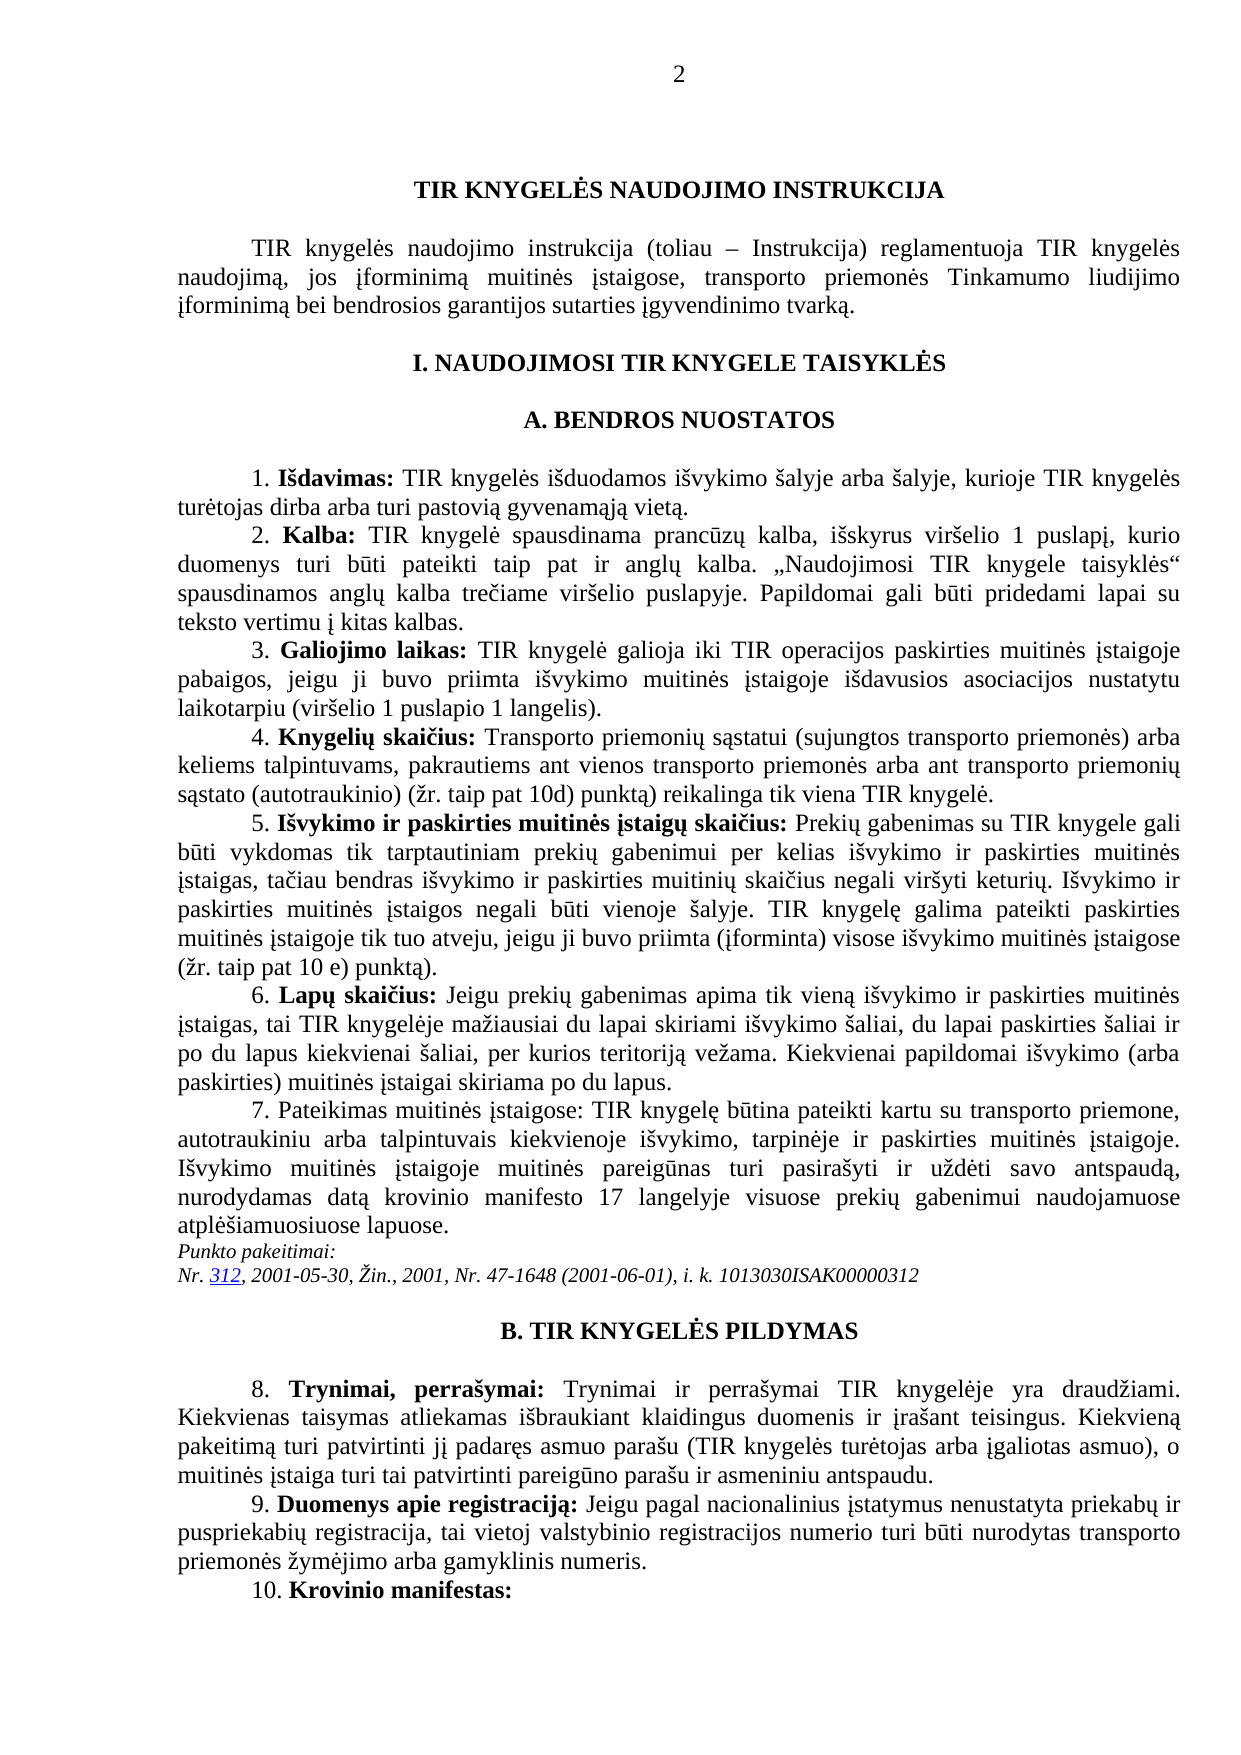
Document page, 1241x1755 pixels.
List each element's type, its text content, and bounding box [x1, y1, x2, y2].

text TIR KNYGELĖS NAUDOJIMO INSTRUKCIJA [177, 176, 1181, 204]
text 7. Pateikimas muitinės įstaigose: TIR knygelę būtina pateikti kartu su transporto priemone, autotraukiniu arba talpintuvais kiekvienoje išvykimo, tarpinėje ir paskirties muitinės įstaigoje. Išvykimo muitinės įstaigoje muitinės pareigūnas turi pasirašyti ir uždėti savo antspaudą, nurodydamas datą krovinio manifesto 17 langelyje visuose prekių gabenimui naudojamuose atplėšiamuosiuose lapuose. [177, 1096, 1181, 1239]
text B. TIR KNYGELĖS PILDYMAS [177, 1316, 1181, 1345]
text Nr. 312, 2001-05-30, Žin., 2001, Nr. 47-1648 (2001-06-01), i. k. 1013030ISAK00000312 [177, 1263, 1181, 1287]
text 8. Trynimai, perrašymai: Trynimai ir perrašymai TIR knygelėje yra draudžiami. Kiekvienas taisymas atliekamas išbraukiant klaidingus duomenis ir įrašant teisingus. Kiekvieną pakeitimą turi patvirtinti jį padaręs asmuo parašu (TIR knygelės turėtojas arba įgaliotas asmuo), o muitinės įstaiga turi tai patvirtinti pareigūno parašu ir asmeniniu antspaudu. [177, 1374, 1181, 1489]
text 2. Kalba: TIR knygelė spausdinama prancūzų kalba, išskyrus viršelio 1 puslapį, kurio duomenys turi būti pateikti taip pat ir anglų kalba. „Naudojimosi TIR knygele taisyklės“ spausdinamos anglų kalba trečiame viršelio puslapyje. Papildomai gali būti pridedami lapai su teksto vertimu į kitas kalbas. [177, 521, 1181, 636]
text A. BENDROS NUOSTATOS [177, 406, 1181, 434]
text 4. Knygelių skaičius: Transporto priemonių sąstatui (sujungtos transporto priemonės) arba keliems talpintuvams, pakrautiems ant vienos transporto priemonės arba ant transporto priemonių sąstato (autotraukinio) (žr. taip pat 10d) punktą) reikalinga tik viena TIR knygelė. [177, 722, 1181, 808]
text 6. Lapų skaičius: Jeigu prekių gabenimas apima tik vieną išvykimo ir paskirties muitinės įstaigas, tai TIR knygelėje mažiausiai du lapai skiriami išvykimo šaliai, du lapai paskirties šaliai ir po du lapus kiekvienai šaliai, per kurios teritoriją vežama. Kiekvienai papildomai išvykimo (arba paskirties) muitinės įstaigai skiriama po du lapus. [177, 981, 1181, 1096]
text I. NAUDOJIMOSI TIR KNYGELE TAISYKLĖS [177, 348, 1181, 377]
text TIR knygelės naudojimo instrukcija (toliau – Instrukcija) reglamentuoja TIR knygelės naudojimą, jos įforminimą muitinės įstaigose, transporto priemonės Tinkamumo liudijimo įforminimą bei bendrosios garantijos sutarties įgyvendinimo tvarką. [177, 233, 1181, 319]
text 9. Duomenys apie registraciją: Jeigu pagal nacionalinius įstatymus nenustatyta priekabų ir puspriekabių registracija, tai vietoj valstybinio registracijos numerio turi būti nurodytas transporto priemonės žymėjimo arba gamyklinis numeris. [177, 1489, 1181, 1575]
text Punkto pakeitimai: [177, 1239, 1181, 1263]
text 1. Išdavimas: TIR knygelės išduodamos išvykimo šalyje arba šalyje, kurioje TIR knygelės turėtojas dirba arba turi pastovią gyvenamąją vietą. [177, 463, 1181, 521]
text 5. Išvykimo ir paskirties muitinės įstaigų skaičius: Prekių gabenimas su TIR knygele gali būti vykdomas tik tarptautiniam prekių gabenimui per kelias išvykimo ir paskirties muitinės įstaigas, tačiau bendras išvykimo ir paskirties muitinių skaičius negali viršyti keturių. Išvykimo ir paskirties muitinės įstaigos negali būti vienoje šalyje. TIR knygelę galima pateikti paskirties muitinės įstaigoje tik tuo atveju, jeigu ji buvo priimta (įforminta) visose išvykimo muitinės įstaigose (žr. taip pat 10 e) punktą). [177, 808, 1181, 981]
text 3. Galiojimo laikas: TIR knygelė galioja iki TIR operacijos paskirties muitinės įstaigoje pabaigos, jeigu ji buvo priimta išvykimo muitinės įstaigoje išdavusios asociacijos nustatytu laikotarpiu (viršelio 1 puslapio 1 langelis). [177, 636, 1181, 722]
text 10. Krovinio manifestas: [177, 1575, 1181, 1604]
